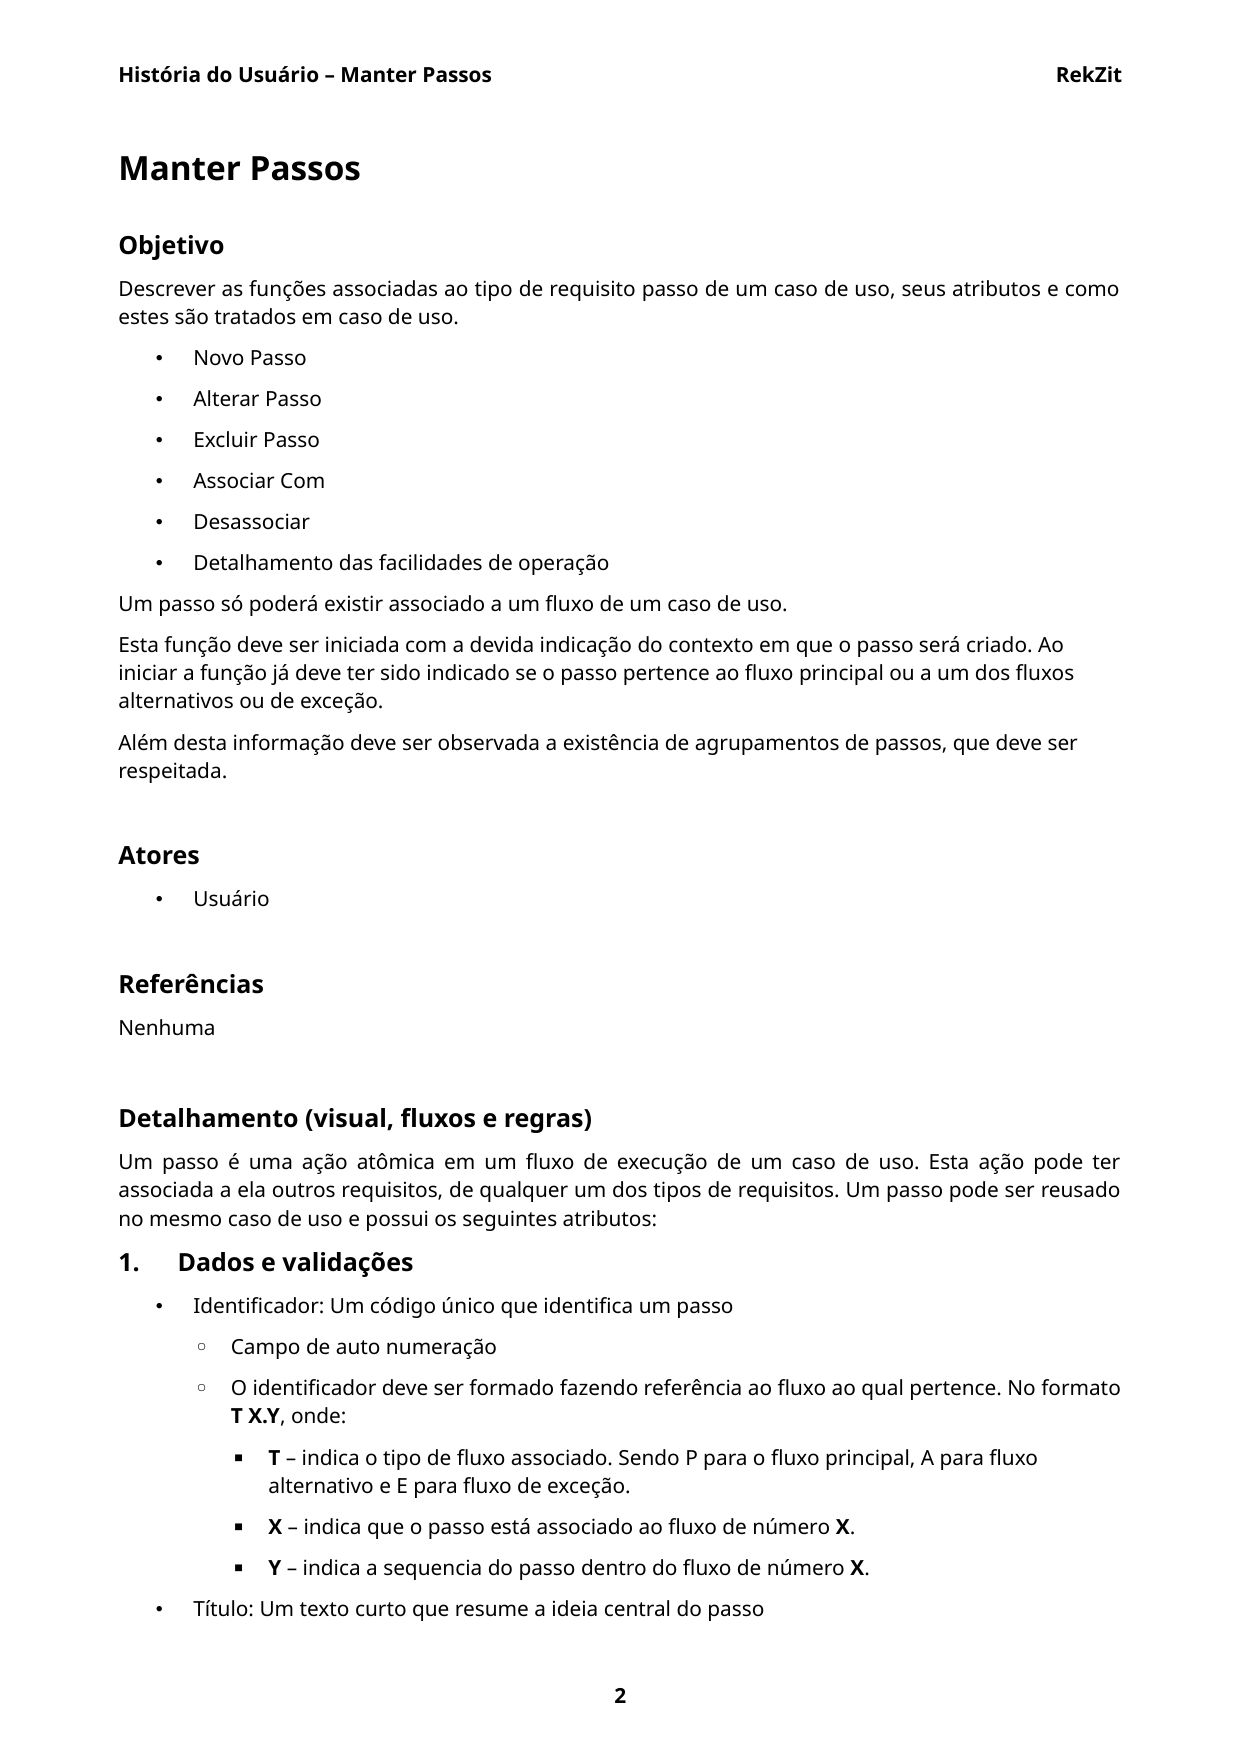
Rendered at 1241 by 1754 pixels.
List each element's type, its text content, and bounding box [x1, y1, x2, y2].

list T – indica o tipo de fluxo associado. Sendo P para o fluxo principal, A para fluxo alternativo e E para fluxo de exceção. [231, 1443, 1122, 1499]
text Referências [118, 966, 1122, 1000]
list Campo de auto numeração [193, 1332, 1122, 1361]
list Desassociar [156, 507, 1122, 535]
list Excluir Passo [156, 425, 1122, 453]
list Título: Um texto curto que resume a ideia central do passo [156, 1594, 1122, 1622]
subtitle Objetivo [118, 227, 1122, 261]
text Nenhuma [118, 1013, 1122, 1041]
list O identificador deve ser formado fazendo referência ao fluxo ao qual pertence. No formato T X.Y, onde: [193, 1373, 1122, 1430]
list X – indica que o passo está associado ao fluxo de número X. [231, 1512, 1122, 1540]
text Um passo só poderá existir associado a um fluxo de um caso de uso. [118, 589, 1122, 617]
list Usuário [156, 884, 1122, 913]
subtitle Manter Passos [118, 144, 1122, 190]
list Dados e validações [118, 1245, 1122, 1279]
list Alterar Passo [156, 384, 1122, 413]
text Descrever as funções associadas ao tipo de requisito passo de um caso de uso, seus atributos e como estes são tratados em caso de uso. [118, 274, 1122, 331]
list Y – indica a sequencia do passo dentro do fluxo de número X. [231, 1553, 1122, 1581]
list Identificador: Um código único que identifica um passo [156, 1291, 1122, 1320]
text Além desta informação deve ser observada a existência de agrupamentos de passos, que deve ser respeitada. [118, 728, 1122, 784]
text Detalhamento (visual, fluxos e regras) [118, 1100, 1122, 1134]
list Novo Passo [156, 343, 1122, 372]
text Esta função deve ser iniciada com a devida indicação do contexto em que o passo será criado. Ao iniciar a função já deve ter sido indicado se o passo pertence ao fluxo principal ou a um dos fluxos alternativos ou de exceção. [118, 630, 1122, 715]
text Atores [118, 838, 1122, 872]
list Associar Com [156, 466, 1122, 494]
list Detalhamento das facilidades de operação [156, 548, 1122, 576]
text Um passo é uma ação atômica em um fluxo de execução de um caso de uso. Esta ação pode ter associada a ela outros requisitos, de qualquer um dos tipos de requisitos. Um passo pode ser reusado no mesmo caso de uso e possui os seguintes atributos: [118, 1147, 1122, 1232]
